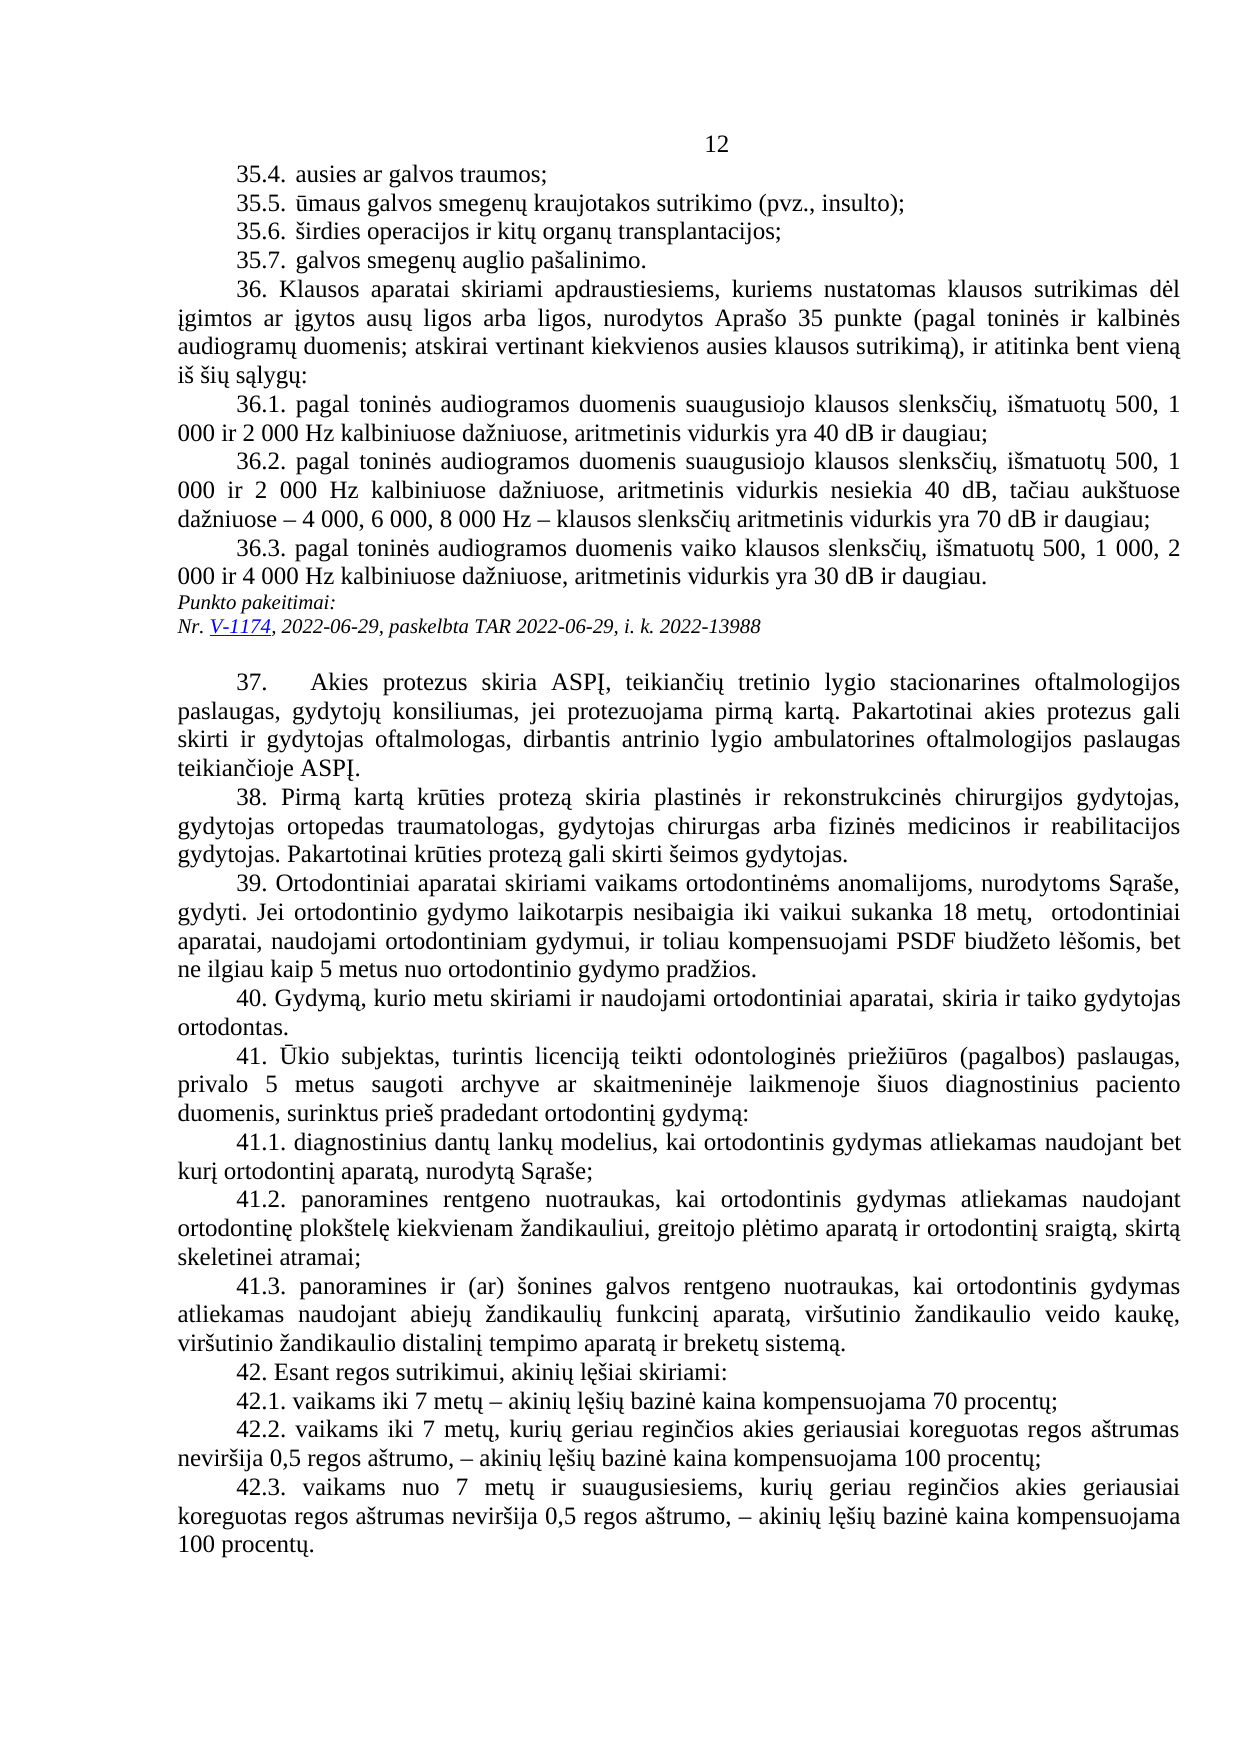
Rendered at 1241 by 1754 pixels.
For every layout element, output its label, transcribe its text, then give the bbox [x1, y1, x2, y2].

text 41. Ūkio subjektas, turintis licenciją teikti odontologinės priežiūros (pagalbos) paslaugas, privalo 5 metus saugoti archyve ar skaitmeninėje laikmenoje šiuos diagnostinius paciento duomenis, surinktus prieš pradedant ortodontinį gydymą: [177, 1041, 1181, 1127]
text 35.4. ausies ar galvos traumos; [177, 159, 1181, 188]
text 42.2. vaikams iki 7 metų, kurių geriau reginčios akies geriausiai koreguotas regos aštrumas neviršija 0,5 regos aštrumo, – akinių lęšių bazinė kaina kompensuojama 100 procentų; [177, 1414, 1181, 1472]
text 42.1. vaikams iki 7 metų – akinių lęšių bazinė kaina kompensuojama 70 procentų; [177, 1386, 1181, 1414]
text 36.1. pagal toninės audiogramos duomenis suaugusiojo klausos slenksčių, išmatuotų 500, 1 000 ir 2 000 Hz kalbiniuose dažniuose, aritmetinis vidurkis yra 40 dB ir daugiau; [177, 389, 1181, 446]
text Punkto pakeitimai: [177, 590, 1181, 614]
text 36.2. pagal toninės audiogramos duomenis suaugusiojo klausos slenksčių, išmatuotų 500, 1 000 ir 2 000 Hz kalbiniuose dažniuose, aritmetinis vidurkis nesiekia 40 dB, tačiau aukštuose dažniuose – 4 000, 6 000, 8 000 Hz – klausos slenksčių aritmetinis vidurkis yra 70 dB ir daugiau; [177, 446, 1181, 533]
text 42. Esant regos sutrikimui, akinių lęšiai skiriami: [177, 1357, 1181, 1386]
text 38. Pirmą kartą krūties protezą skiria plastinės ir rekonstrukcinės chirurgijos gydytojas, gydytojas ortopedas traumatologas, gydytojas chirurgas arba fizinės medicinos ir reabilitacijos gydytojas. Pakartotinai krūties protezą gali skirti šeimos gydytojas. [177, 782, 1181, 868]
text 35.5. ūmaus galvos smegenų kraujotakos sutrikimo (pvz., insulto); [177, 188, 1181, 216]
text 36. Klausos aparatai skiriami apdraustiesiems, kuriems nustatomas klausos sutrikimas dėl įgimtos ar įgytos ausų ligos arba ligos, nurodytos Aprašo 35 punkte (pagal toninės ir kalbinės audiogramų duomenis; atskirai vertinant kiekvienos ausies klausos sutrikimą), ir atitinka bent vieną iš šių sąlygų: [177, 274, 1181, 389]
text 35.7. galvos smegenų auglio pašalinimo. [177, 245, 1181, 274]
text 37. Akies protezus skiria ASPĮ, teikiančių tretinio lygio stacionarines oftalmologijos paslaugas, gydytojų konsiliumas, jei protezuojama pirmą kartą. Pakartotinai akies protezus gali skirti ir gydytojas oftalmologas, dirbantis antrinio lygio ambulatorines oftalmologijos paslaugas teikiančioje ASPĮ. [177, 667, 1181, 782]
text 39. Ortodontiniai aparatai skiriami vaikams ortodontinėms anomalijoms, nurodytoms Sąraše, gydyti. Jei ortodontinio gydymo laikotarpis nesibaigia iki vaikui sukanka 18 metų, ortodontiniai aparatai, naudojami ortodontiniam gydymui, ir toliau kompensuojami PSDF biudžeto lėšomis, bet ne ilgiau kaip 5 metus nuo ortodontinio gydymo pradžios. [177, 868, 1181, 983]
text 35.6. širdies operacijos ir kitų organų transplantacijos; [177, 216, 1181, 245]
text 41.1. diagnostinius dantų lankų modelius, kai ortodontinis gydymas atliekamas naudojant bet kurį ortodontinį aparatą, nurodytą Sąraše; [177, 1127, 1181, 1184]
text 41.3. panoramines ir (ar) šonines galvos rentgeno nuotraukas, kai ortodontinis gydymas atliekamas naudojant abiejų žandikaulių funkcinį aparatą, viršutinio žandikaulio veido kaukę, viršutinio žandikaulio distalinį tempimo aparatą ir breketų sistemą. [177, 1271, 1181, 1357]
text 41.2. panoramines rentgeno nuotraukas, kai ortodontinis gydymas atliekamas naudojant ortodontinę plokštelę kiekvienam žandikauliui, greitojo plėtimo aparatą ir ortodontinį sraigtą, skirtą skeletinei atramai; [177, 1184, 1181, 1271]
text 40. Gydymą, kurio metu skiriami ir naudojami ortodontiniai aparatai, skiria ir taiko gydytojas ortodontas. [177, 983, 1181, 1041]
text Nr. V-1174, 2022-06-29, paskelbta TAR 2022-06-29, i. k. 2022-13988 [177, 614, 1181, 638]
text 36.3. pagal toninės audiogramos duomenis vaiko klausos slenksčių, išmatuotų 500, 1 000, 2 000 ir 4 000 Hz kalbiniuose dažniuose, aritmetinis vidurkis yra 30 dB ir daugiau. [177, 533, 1181, 590]
text 42.3. vaikams nuo 7 metų ir suaugusiesiems, kurių geriau reginčios akies geriausiai koreguotas regos aštrumas neviršija 0,5 regos aštrumo, – akinių lęšių bazinė kaina kompensuojama 100 procentų. [177, 1472, 1181, 1558]
